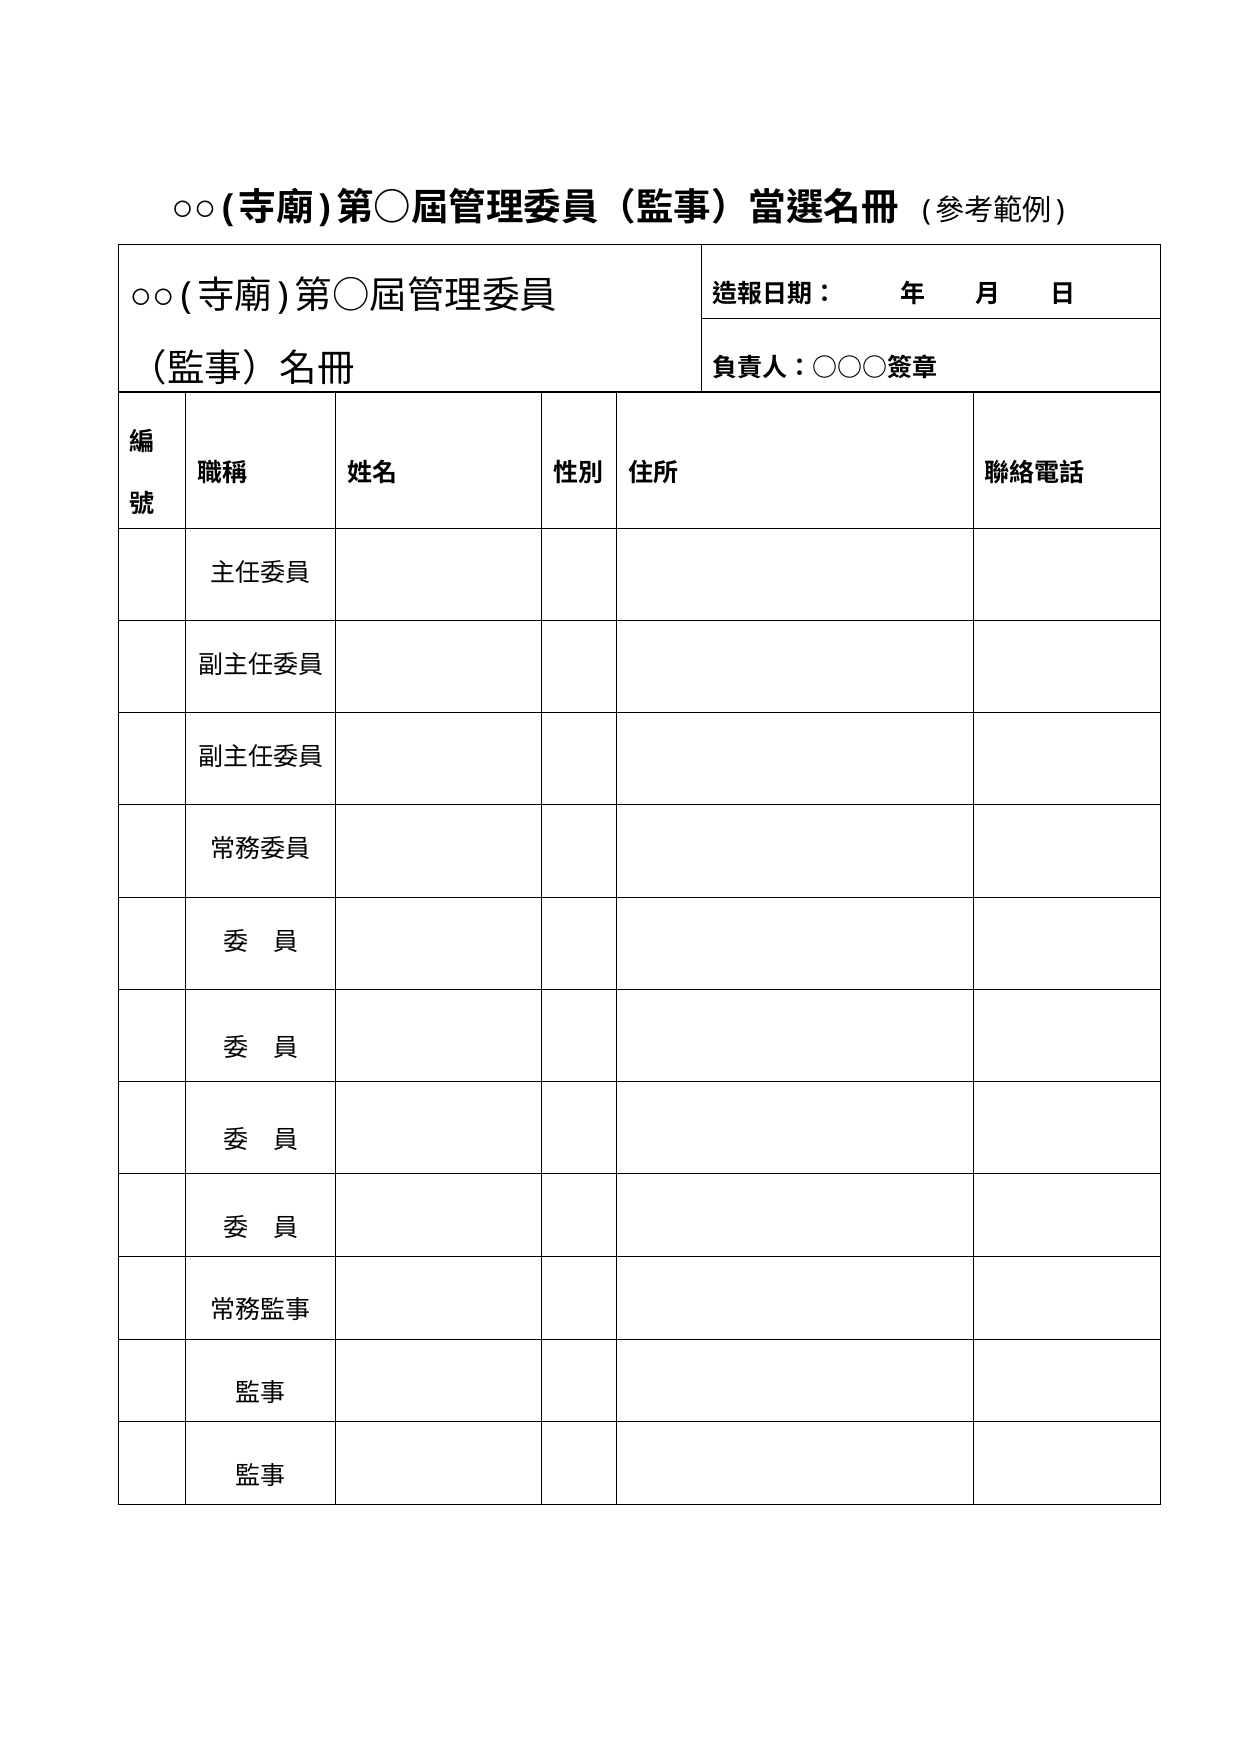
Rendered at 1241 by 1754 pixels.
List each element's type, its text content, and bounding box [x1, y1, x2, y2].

text ○○(寺廟)第○屆管理委員（監事）當選名冊 (參考範例) [118, 162, 1122, 225]
table_cell [542, 990, 616, 1081]
table_cell [974, 621, 1160, 712]
table_cell [119, 898, 185, 989]
table_cell [617, 1174, 973, 1256]
table_cell [974, 898, 1160, 989]
table_cell [617, 1422, 973, 1504]
table_cell [542, 1174, 616, 1256]
table_cell [336, 529, 541, 620]
table_cell [336, 1340, 541, 1421]
table_cell [974, 713, 1160, 804]
table_cell [542, 1340, 616, 1421]
table_cell 職稱 [186, 393, 335, 528]
table_cell [974, 1174, 1160, 1256]
table_cell [119, 1422, 185, 1504]
table_cell [974, 1422, 1160, 1504]
table_cell [617, 1340, 973, 1421]
table_cell [119, 1082, 185, 1173]
table_cell [119, 1257, 185, 1338]
table_cell [617, 713, 973, 804]
table_cell [974, 1257, 1160, 1338]
table_cell [617, 805, 973, 897]
table_cell 副主任委員 [186, 713, 335, 804]
table_cell [119, 990, 185, 1081]
table_cell [542, 1257, 616, 1338]
table_cell [119, 713, 185, 804]
table_cell [974, 990, 1160, 1081]
table_cell 委 員 [186, 898, 335, 989]
table_cell [336, 898, 541, 989]
table_header 造報日期： 年 月 日 [702, 245, 1160, 317]
table_cell [336, 1422, 541, 1504]
table_cell 姓名 [336, 393, 541, 528]
table_header ○○(寺廟)第○屆管理委員 （監事）名冊 [119, 245, 701, 391]
table_cell [617, 1257, 973, 1338]
table_cell 副主任委員 [186, 621, 335, 712]
table_cell [119, 1340, 185, 1421]
table_cell [617, 1082, 973, 1173]
table_cell [974, 1082, 1160, 1173]
table_cell [974, 805, 1160, 897]
table_cell 委 員 [186, 1082, 335, 1173]
table_cell 性別 [542, 393, 616, 528]
table_cell 常務委員 [186, 805, 335, 897]
table_cell [617, 990, 973, 1081]
table_cell [974, 529, 1160, 620]
table_cell 常務監事 [186, 1257, 335, 1338]
table_cell 主任委員 [186, 529, 335, 620]
table_cell [617, 898, 973, 989]
table_cell 監事 [186, 1422, 335, 1504]
table_cell [119, 529, 185, 620]
table_cell [119, 1174, 185, 1256]
table_cell 住所 [617, 393, 973, 528]
table_cell [336, 1174, 541, 1256]
table_cell [336, 990, 541, 1081]
table_cell [119, 621, 185, 712]
table_cell [542, 621, 616, 712]
table_cell 監事 [186, 1340, 335, 1421]
table_cell [974, 1340, 1160, 1421]
table_cell [542, 1422, 616, 1504]
table_cell [336, 621, 541, 712]
table_cell [336, 713, 541, 804]
table_cell [119, 805, 185, 897]
table_cell 委 員 [186, 990, 335, 1081]
table_cell [542, 898, 616, 989]
table_cell 聯絡電話 [974, 393, 1160, 528]
table_cell [336, 805, 541, 897]
table_cell [617, 529, 973, 620]
table_cell 編號 [119, 393, 185, 528]
table_cell [336, 1257, 541, 1338]
table_cell [617, 621, 973, 712]
table_cell [336, 1082, 541, 1173]
table_cell [542, 529, 616, 620]
table_cell [542, 805, 616, 897]
table_cell 委 員 [186, 1174, 335, 1256]
table_cell 負責人：○○○簽章 [702, 319, 1160, 391]
table_cell [542, 1082, 616, 1173]
table_cell [542, 713, 616, 804]
